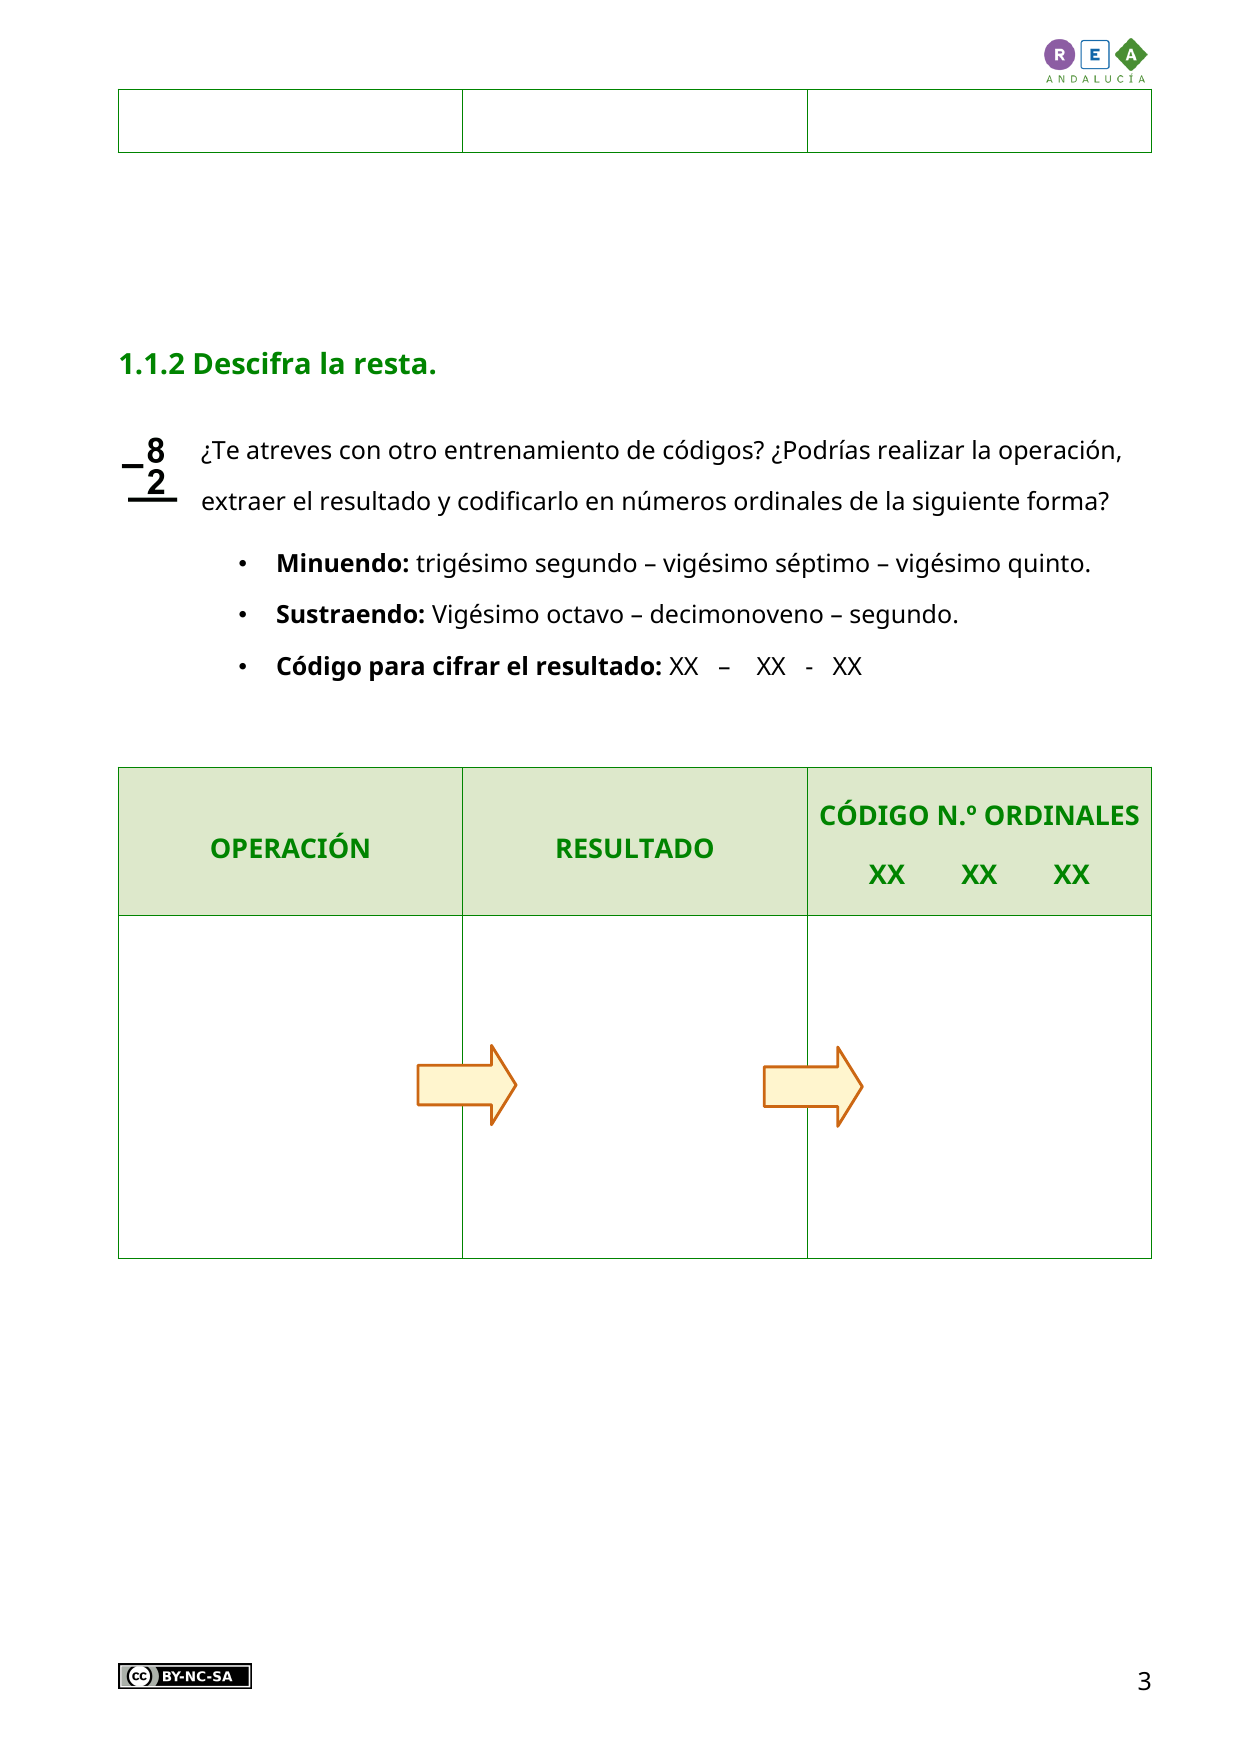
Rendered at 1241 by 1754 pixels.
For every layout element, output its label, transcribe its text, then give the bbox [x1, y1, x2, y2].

table_header CÓDIGO N.º ORDINALES XX XX XX [808, 768, 1151, 915]
table_cell [463, 916, 807, 1257]
list Minuendo: trigésimo segundo – vigésimo séptimo – vigésimo quinto. [238, 546, 1152, 580]
table_cell [463, 90, 807, 152]
picture [1039, 33, 1152, 88]
table_cell [119, 90, 462, 152]
table_header RESULTADO [463, 768, 807, 915]
list Código para cifrar el resultado: XX – XX - XX [238, 648, 1152, 682]
text 1.1.2 Descifra la resta. [118, 343, 1152, 383]
picture [111, 430, 188, 507]
table_cell [808, 916, 1151, 1257]
picture [118, 1663, 536, 1698]
table_cell [119, 916, 462, 1257]
list Sustraendo: Vigésimo octavo – decimonoveno – segundo. [238, 597, 1152, 631]
text ¿Te atreves con otro entrenamiento de códigos? ¿Podrías realizar la operación, extraer el resultado y codificarlo en números ordinales de la siguiente forma? [201, 432, 1152, 517]
table_header OPERACIÓN [119, 768, 462, 915]
table_cell [808, 90, 1151, 152]
